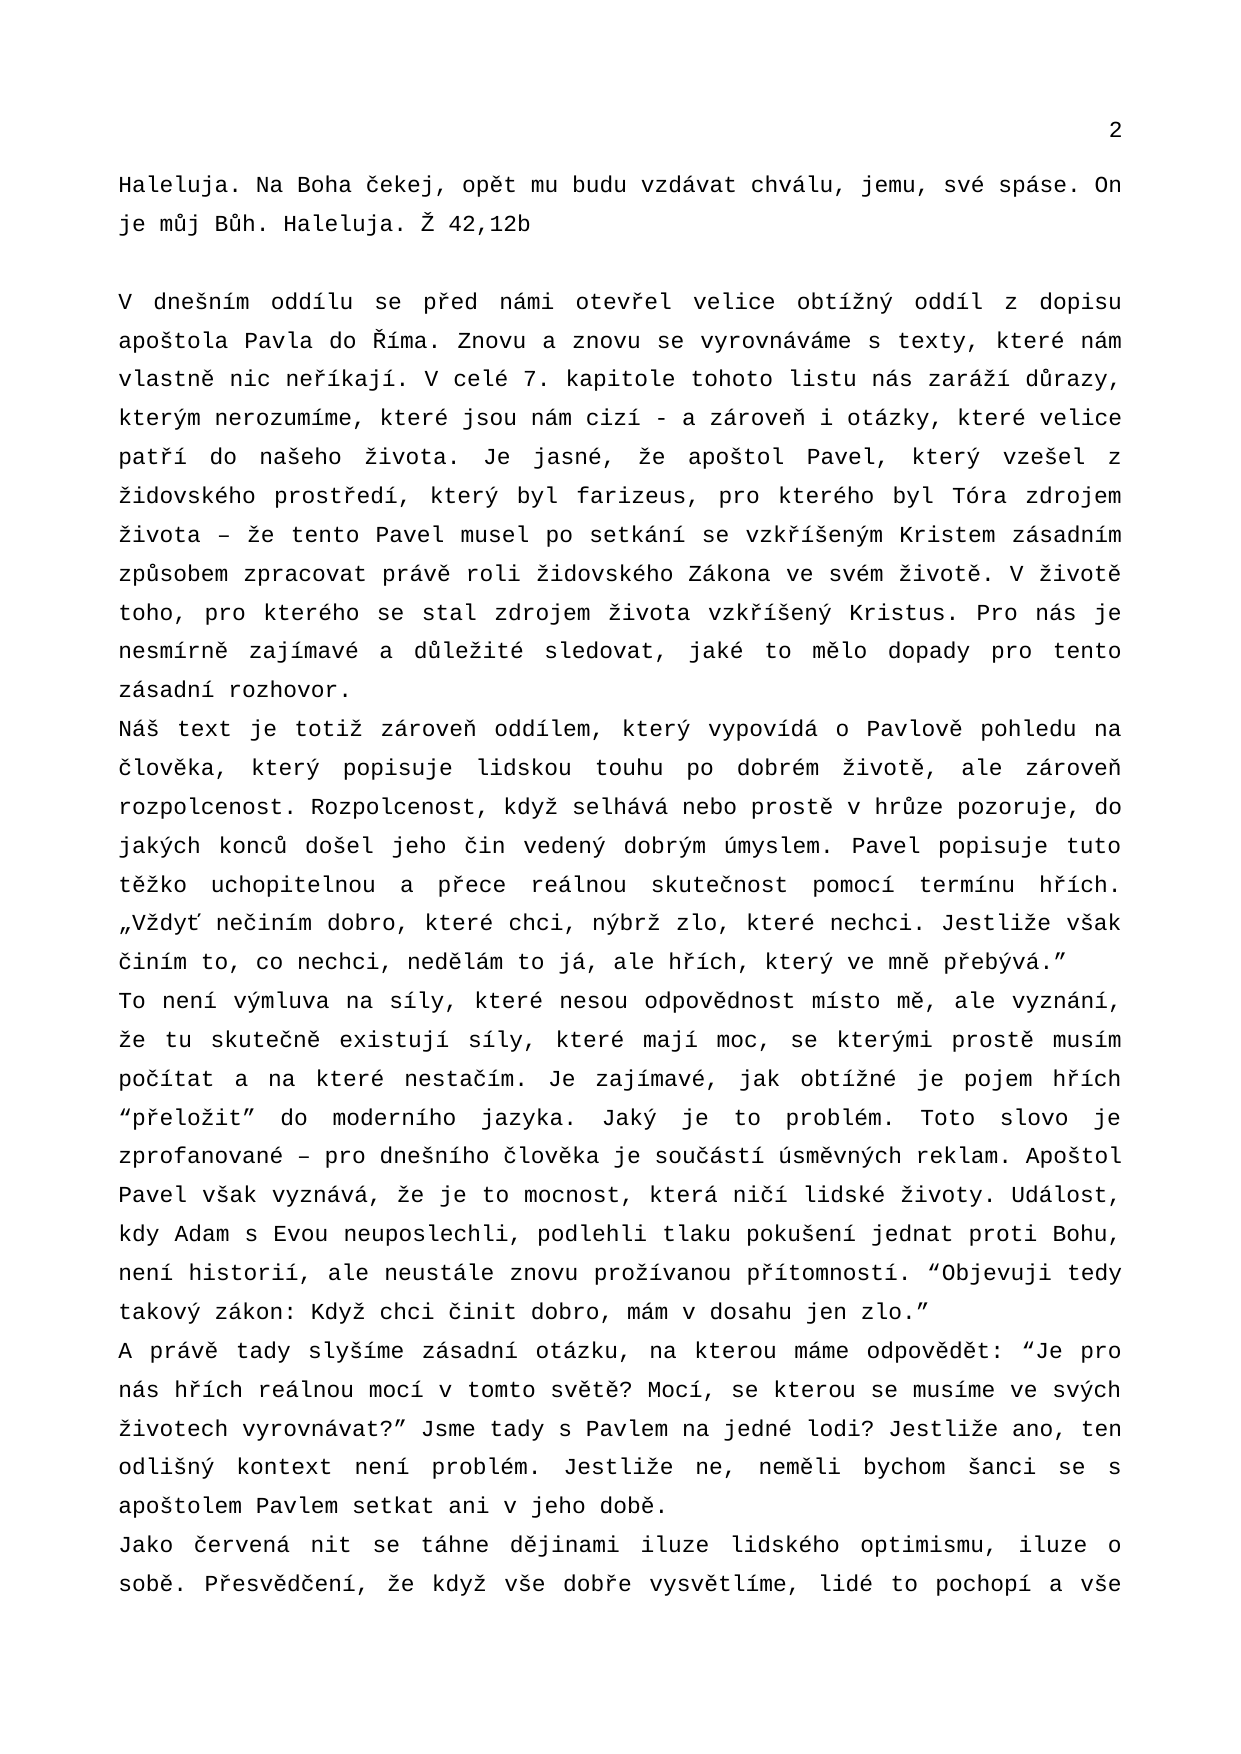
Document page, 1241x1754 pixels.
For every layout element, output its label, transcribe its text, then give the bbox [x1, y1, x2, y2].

text A právě tady slyšíme zásadní otázku, na kterou máme odpovědět: “Je pro nás hřích reálnou mocí v tomto světě? Mocí, se kterou se musíme ve svých životech vyrovnávat?” Jsme tady s Pavlem na jedné lodi? Jestliže ano, ten odlišný kontext není problém. Jestliže ne, neměli bychom šanci se s apoštolem Pavlem setkat ani v jeho době. [118, 1339, 1122, 1521]
text V dnešním oddílu se před námi otevřel velice obtížný oddíl z dopisu apoštola Pavla do Říma. Znovu a znovu se vyrovnáváme s texty, které nám vlastně nic neříkají. V celé 7. kapitole tohoto listu nás zaráží důrazy, kterým nerozumíme, které jsou nám cizí - a zároveň i otázky, které velice patří do našeho života. Je jasné, že apoštol Pavel, který vzešel z židovského prostředí, který byl farizeus, pro kterého byl Tóra zdrojem života – že tento Pavel musel po setkání se vzkříšeným Kristem zásadním způsobem zpracovat právě roli židovského Zákona ve svém životě. V životě toho, pro kterého se stal zdrojem života vzkříšený Kristus. Pro nás je nesmírně zajímavé a důležité sledovat, jaké to mělo dopady pro tento zásadní rozhovor. [118, 290, 1122, 704]
text Jako červená nit se táhne dějinami iluze lidského optimismu, iluze o sobě. Přesvědčení, že když vše dobře vysvětlíme, lidé to pochopí a vše [118, 1533, 1122, 1598]
text Náš text je totiž zároveň oddílem, který vypovídá o Pavlově pohledu na člověka, který popisuje lidskou touhu po dobrém životě, ale zároveň rozpolcenost. Rozpolcenost, když selhává nebo prostě v hrůze pozoruje, do jakých konců došel jeho čin vedený dobrým úmyslem. Pavel popisuje tuto těžko uchopitelnou a přece reálnou skutečnost pomocí termínu hřích. „Vždyť nečiním dobro, které chci, nýbrž zlo, které nechci. Jestliže však činím to, co nechci, nedělám to já, ale hřích, který ve mně přebývá.” [118, 717, 1122, 977]
text To není výmluva na síly, které nesou odpovědnost místo mě, ale vyznání, že tu skutečně existují síly, které mají moc, se kterými prostě musím počítat a na které nestačím. Je zajímavé, jak obtížné je pojem hřích “přeložit” do moderního jazyka. Jaký je to problém. Toto slovo je zprofanované – pro dnešního člověka je součástí úsměvných reklam. Apoštol Pavel však vyznává, že je to mocnost, která ničí lidské životy. Událost, kdy Adam s Evou neuposlechli, podlehli tlaku pokušení jednat proti Bohu, není historií, ale neustále znovu prožívanou přítomností. “Objevuji tedy takový zákon: Když chci činit dobro, mám v dosahu jen zlo.” [118, 989, 1122, 1326]
text Haleluja. Na Boha čekej, opět mu budu vzdávat chválu, jemu, své spáse. On je můj Bůh. Haleluja. Ž 42,12b [118, 173, 1122, 238]
